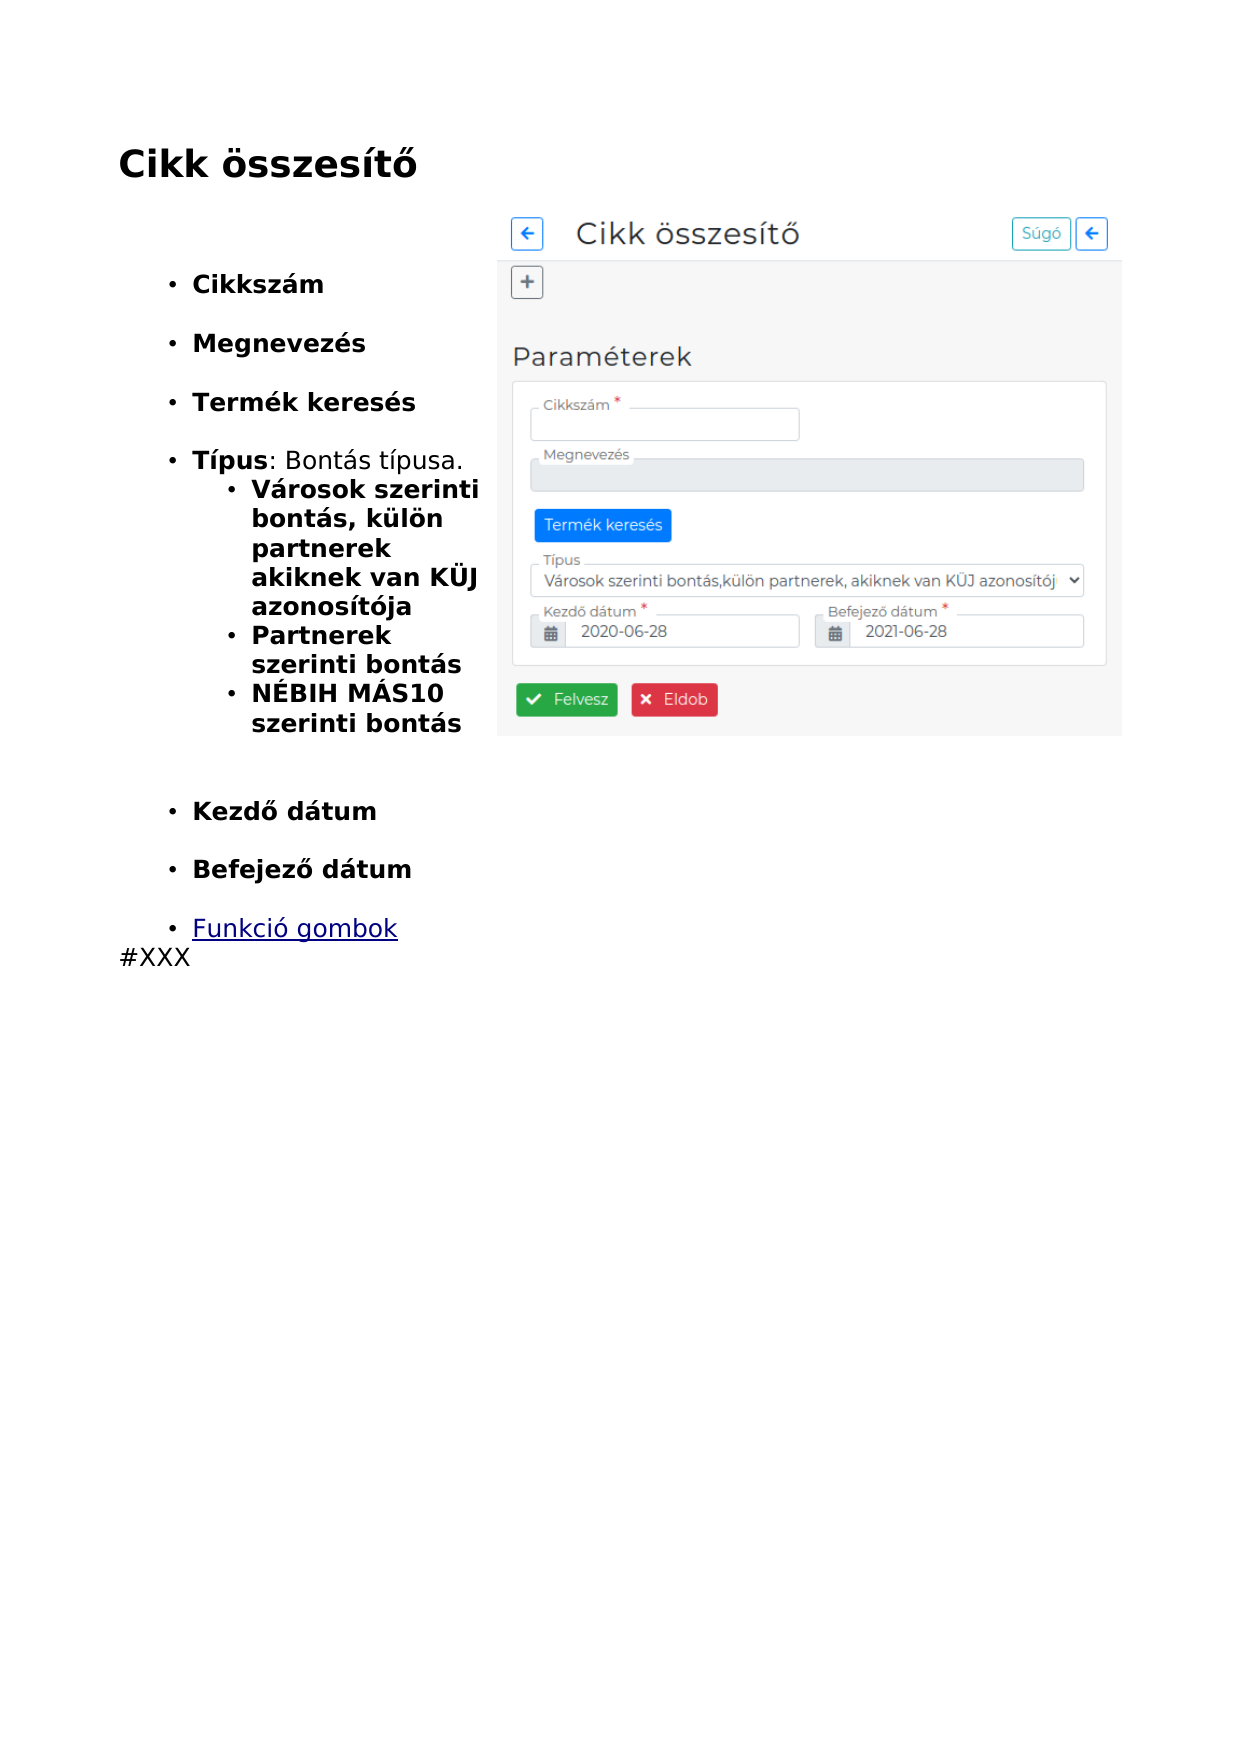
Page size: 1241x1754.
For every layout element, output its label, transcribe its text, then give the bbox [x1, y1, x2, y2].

list Típus: Bontás típusa. [177, 446, 497, 476]
list Funkció gombok [177, 914, 1122, 943]
list Befejező dátum [177, 856, 1122, 885]
list Partnerek szerinti bontás [236, 621, 497, 680]
subtitle Cikk összesítő [118, 143, 1122, 187]
picture [497, 199, 1123, 736]
list Kezdő dátum [177, 797, 1122, 826]
list NÉBIH MÁS10 szerinti bontás [236, 680, 1122, 738]
list Cikkszám [177, 270, 497, 299]
list Megnevezés [177, 329, 497, 358]
list Városok szerinti bontás, külön partnerek akiknek van KÜJ azonosítója [236, 476, 497, 621]
text #XXX [118, 943, 1122, 973]
list Termék keresés [177, 388, 497, 417]
